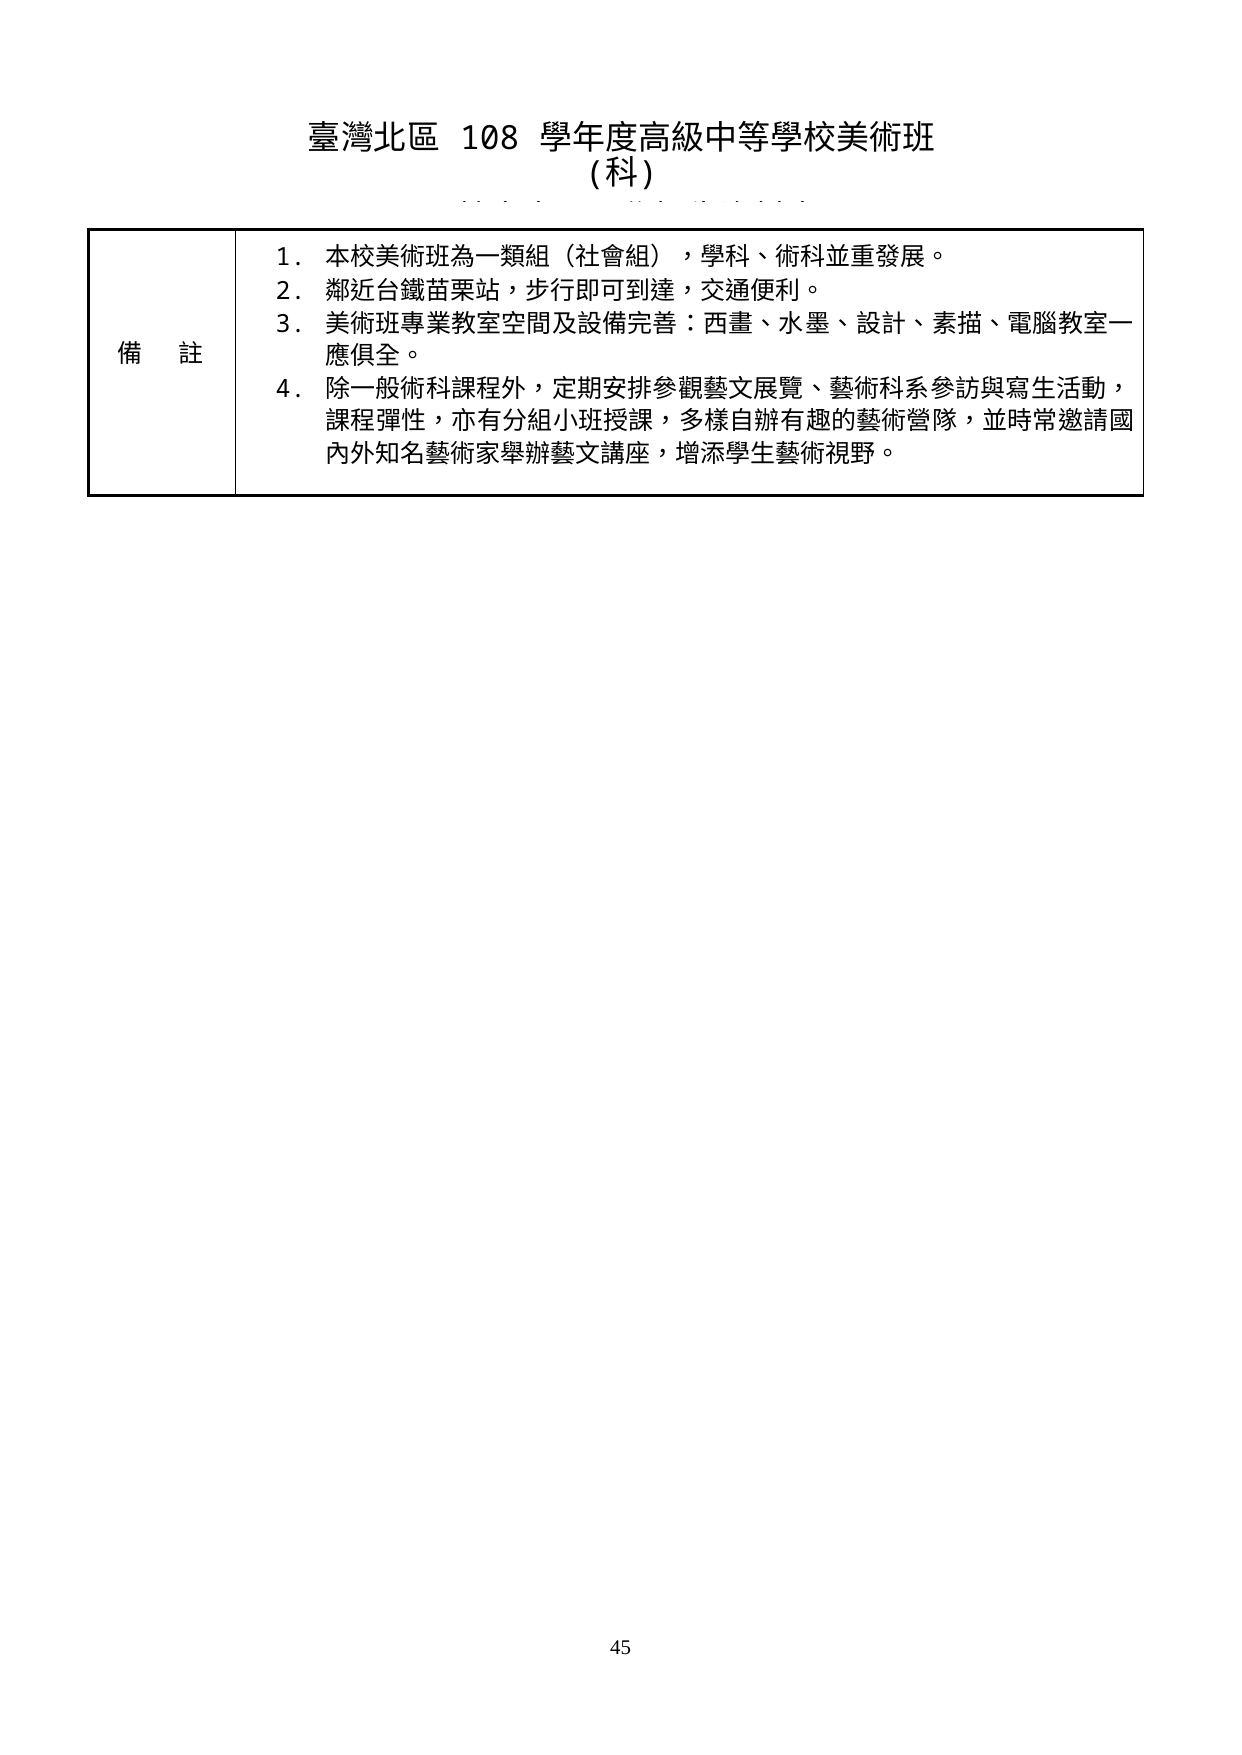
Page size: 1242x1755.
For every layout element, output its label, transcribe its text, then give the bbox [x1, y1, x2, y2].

table_cell 1. 本校美術班為一類組（社會組），學科、術科並重發展。 2. 鄰近台鐵苗栗站，步行即可到達，交通便利。 3. 美術班專業教室空間及設備完善：西畫、水墨、設計、素描、電腦教室一 應俱全。 4. 除一般術科課程外，定期安排參觀藝文展覽、藝術科系參訪與寫生活動， 課程彈性，亦有分組小班授課，多樣自辦有趣的藝術營隊，並時常邀請國 內外知名藝術家舉辦藝文講座，增添學生藝術視野。 [236, 231, 1143, 494]
table_cell 備 註 [90, 231, 235, 494]
